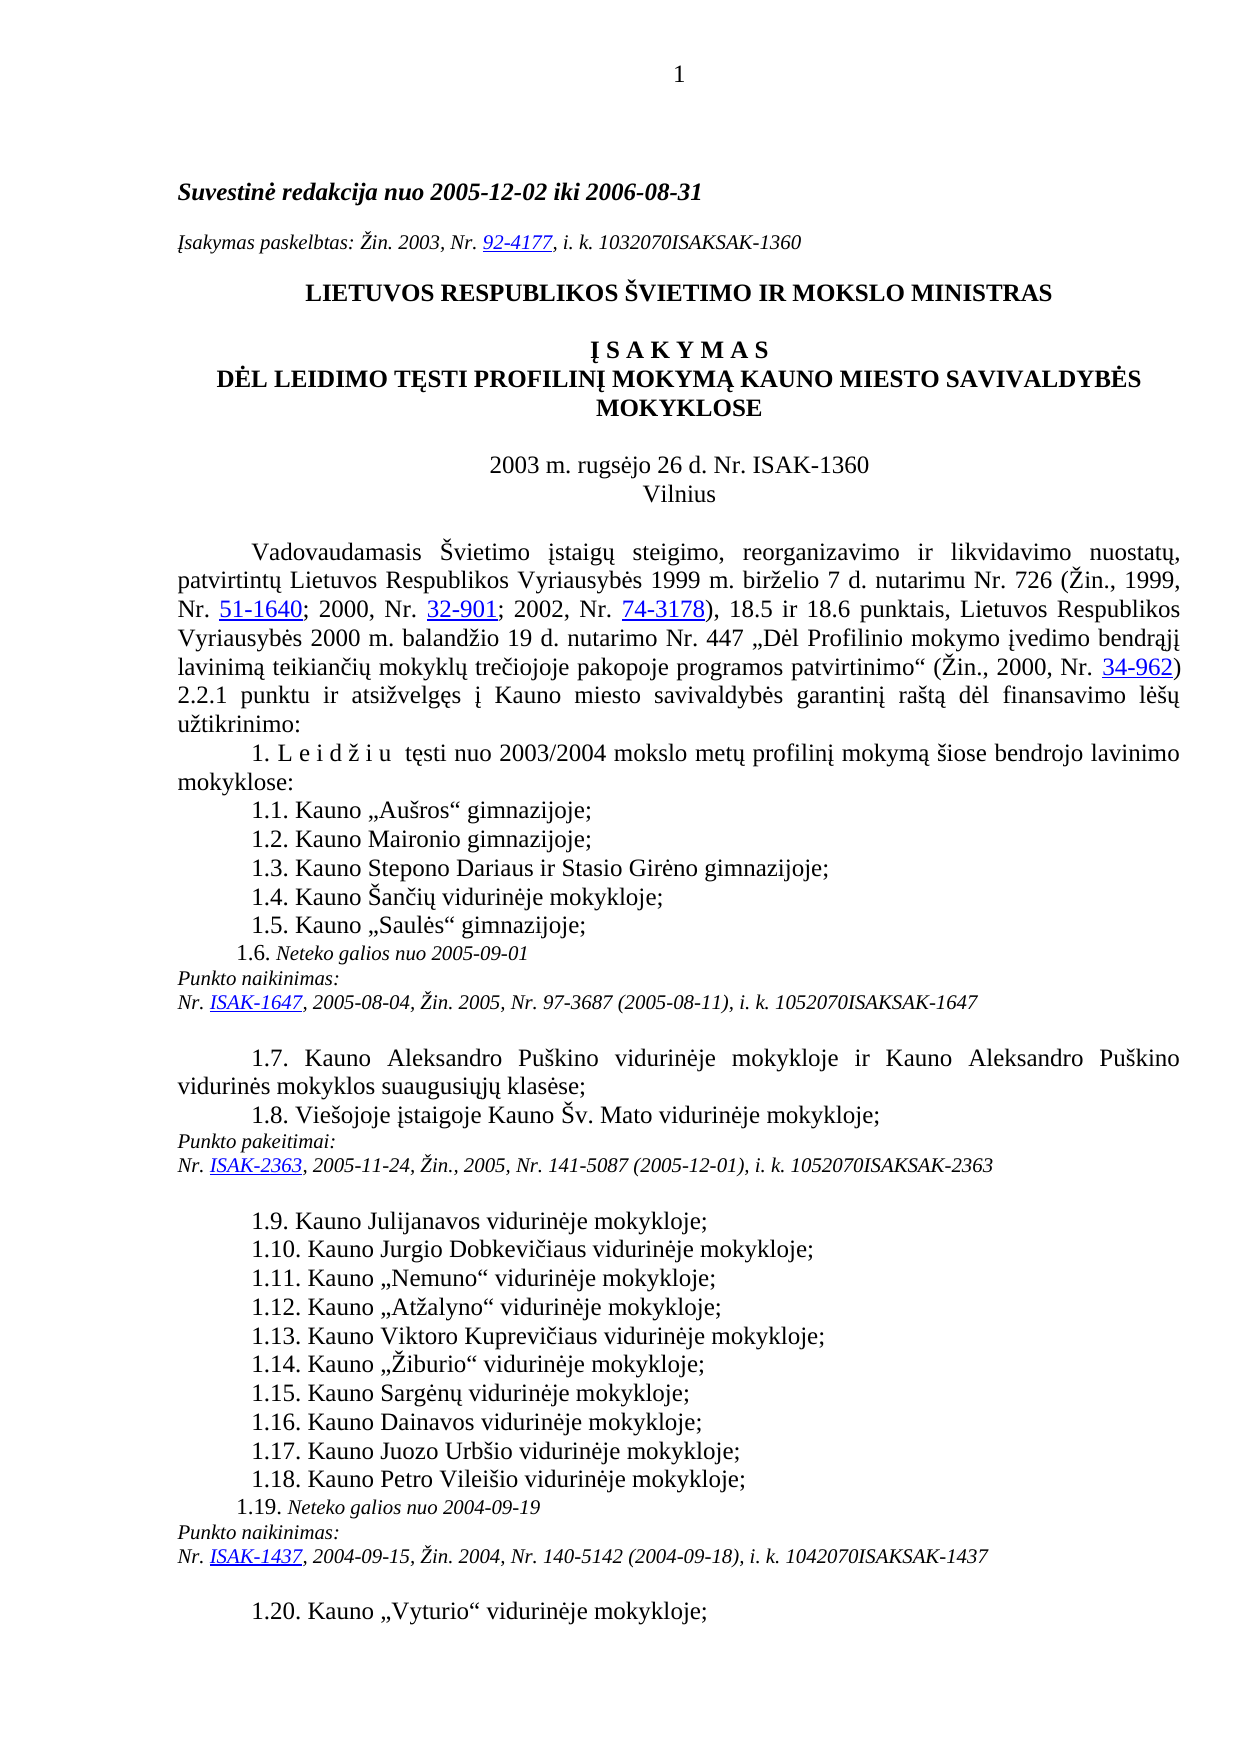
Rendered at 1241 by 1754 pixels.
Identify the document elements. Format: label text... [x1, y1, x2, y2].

text Suvestinė redakcija nuo 2005-12-02 iki 2006-08-31 [177, 177, 1181, 206]
text Nr. ISAK-1647, 2005-08-04, Žin. 2005, Nr. 97-3687 (2005-08-11), i. k. 1052070ISAKSAK-1647 [177, 990, 1181, 1014]
text 1.4. Kauno Šančių vidurinėje mokykloje; [177, 882, 1181, 911]
text 1.13. Kauno Viktoro Kuprevičiaus vidurinėje mokykloje; [177, 1321, 1181, 1349]
text Nr. ISAK-1437, 2004-09-15, Žin. 2004, Nr. 140-5142 (2004-09-18), i. k. 1042070ISAKSAK-1437 [177, 1544, 1181, 1568]
text Nr. ISAK-2363, 2005-11-24, Žin., 2005, Nr. 141-5087 (2005-12-01), i. k. 1052070ISAKSAK-2363 [177, 1153, 1181, 1177]
text 1.1. Kauno „Aušros“ gimnazijoje; [177, 796, 1181, 824]
text Į S A K Y M A S [177, 336, 1181, 364]
text Punkto naikinimas: [177, 1519, 1181, 1544]
text 1.14. Kauno „Žiburio“ vidurinėje mokykloje; [177, 1349, 1181, 1378]
text Punkto naikinimas: [177, 966, 1181, 990]
text 1.9. Kauno Julijanavos vidurinėje mokykloje; [177, 1206, 1181, 1234]
text Įsakymas paskelbtas: Žin. 2003, Nr. 92-4177, i. k. 1032070ISAKSAK-1360 [177, 230, 1181, 254]
text 1.6. Neteko galios nuo 2005-09-01 [177, 939, 1181, 966]
text 1.18. Kauno Petro Vileišio vidurinėje mokykloje; [177, 1464, 1181, 1493]
text 1.15. Kauno Sargėnų vidurinėje mokykloje; [177, 1378, 1181, 1407]
text Vadovaudamasis Švietimo įstaigų steigimo, reorganizavimo ir likvidavimo nuostatų, patvirtintų Lietuvos Respublikos Vyriausybės 1999 m. birželio 7 d. nutarimu Nr. 726 (Žin., 1999, Nr. 51-1640; 2000, Nr. 32-901; 2002, Nr. 74-3178), 18.5 ir 18.6 punktais, Lietuvos Respublikos Vyriausybės 2000 m. balandžio 19 d. nutarimo Nr. 447 „Dėl Profilinio mokymo įvedimo bendrąjį lavinimą teikiančių mokyklų trečiojoje pakopoje programos patvirtinimo“ (Žin., 2000, Nr. 34-962) 2.2.1 punktu ir atsižvelgęs į Kauno miesto savivaldybės garantinį raštą dėl finansavimo lėšų užtikrinimo: [177, 537, 1181, 738]
text 1.2. Kauno Maironio gimnazijoje; [177, 824, 1181, 853]
text 1.20. Kauno „Vyturio“ vidurinėje mokykloje; [177, 1596, 1181, 1625]
text Vilnius [177, 479, 1181, 508]
text 1.8. Viešojoje įstaigoje Kauno šv. Mato vidurinėje mokykloje; [177, 1100, 1181, 1129]
text 1. Leidžiu tęsti nuo 2003/2004 mokslo metų profilinį mokymą šiose bendrojo lavinimo mokyklose: [177, 738, 1181, 796]
text 1.19. Neteko galios nuo 2004-09-19 [177, 1493, 1181, 1519]
text 1.10. Kauno Jurgio Dobkevičiaus vidurinėje mokykloje; [177, 1234, 1181, 1263]
text 1.5. Kauno „Saulės“ gimnazijoje; [177, 911, 1181, 939]
text 2003 m. rugsėjo 26 d. Nr. ISAK-1360 [177, 451, 1181, 479]
text Punkto pakeitimai: [177, 1129, 1181, 1153]
text 1.12. Kauno „Atžalyno“ vidurinėje mokykloje; [177, 1292, 1181, 1321]
text 1.17. Kauno Juozo Urbšio vidurinėje mokykloje; [177, 1436, 1181, 1464]
text 1.3. Kauno Stepono Dariaus ir Stasio Girėno gimnazijoje; [177, 853, 1181, 882]
text 1.7. Kauno Aleksandro Puškino vidurinėje mokykloje ir Kauno Aleksandro Puškino vidurinės mokyklos suaugusiųjų klasėse; [177, 1043, 1181, 1100]
text DĖL LEIDIMO TĘSTI PROFILINĮ MOKYMĄ KAUNO MIESTO SAVIVALDYBĖS MOKYKLOSE [177, 364, 1181, 422]
text 1.16. Kauno Dainavos vidurinėje mokykloje; [177, 1407, 1181, 1436]
text 1.11. Kauno „Nemuno“ vidurinėje mokykloje; [177, 1263, 1181, 1292]
text LIETUVOS RESPUBLIKOS ŠVIETIMO IR MOKSLO MINISTRAS [177, 278, 1181, 307]
